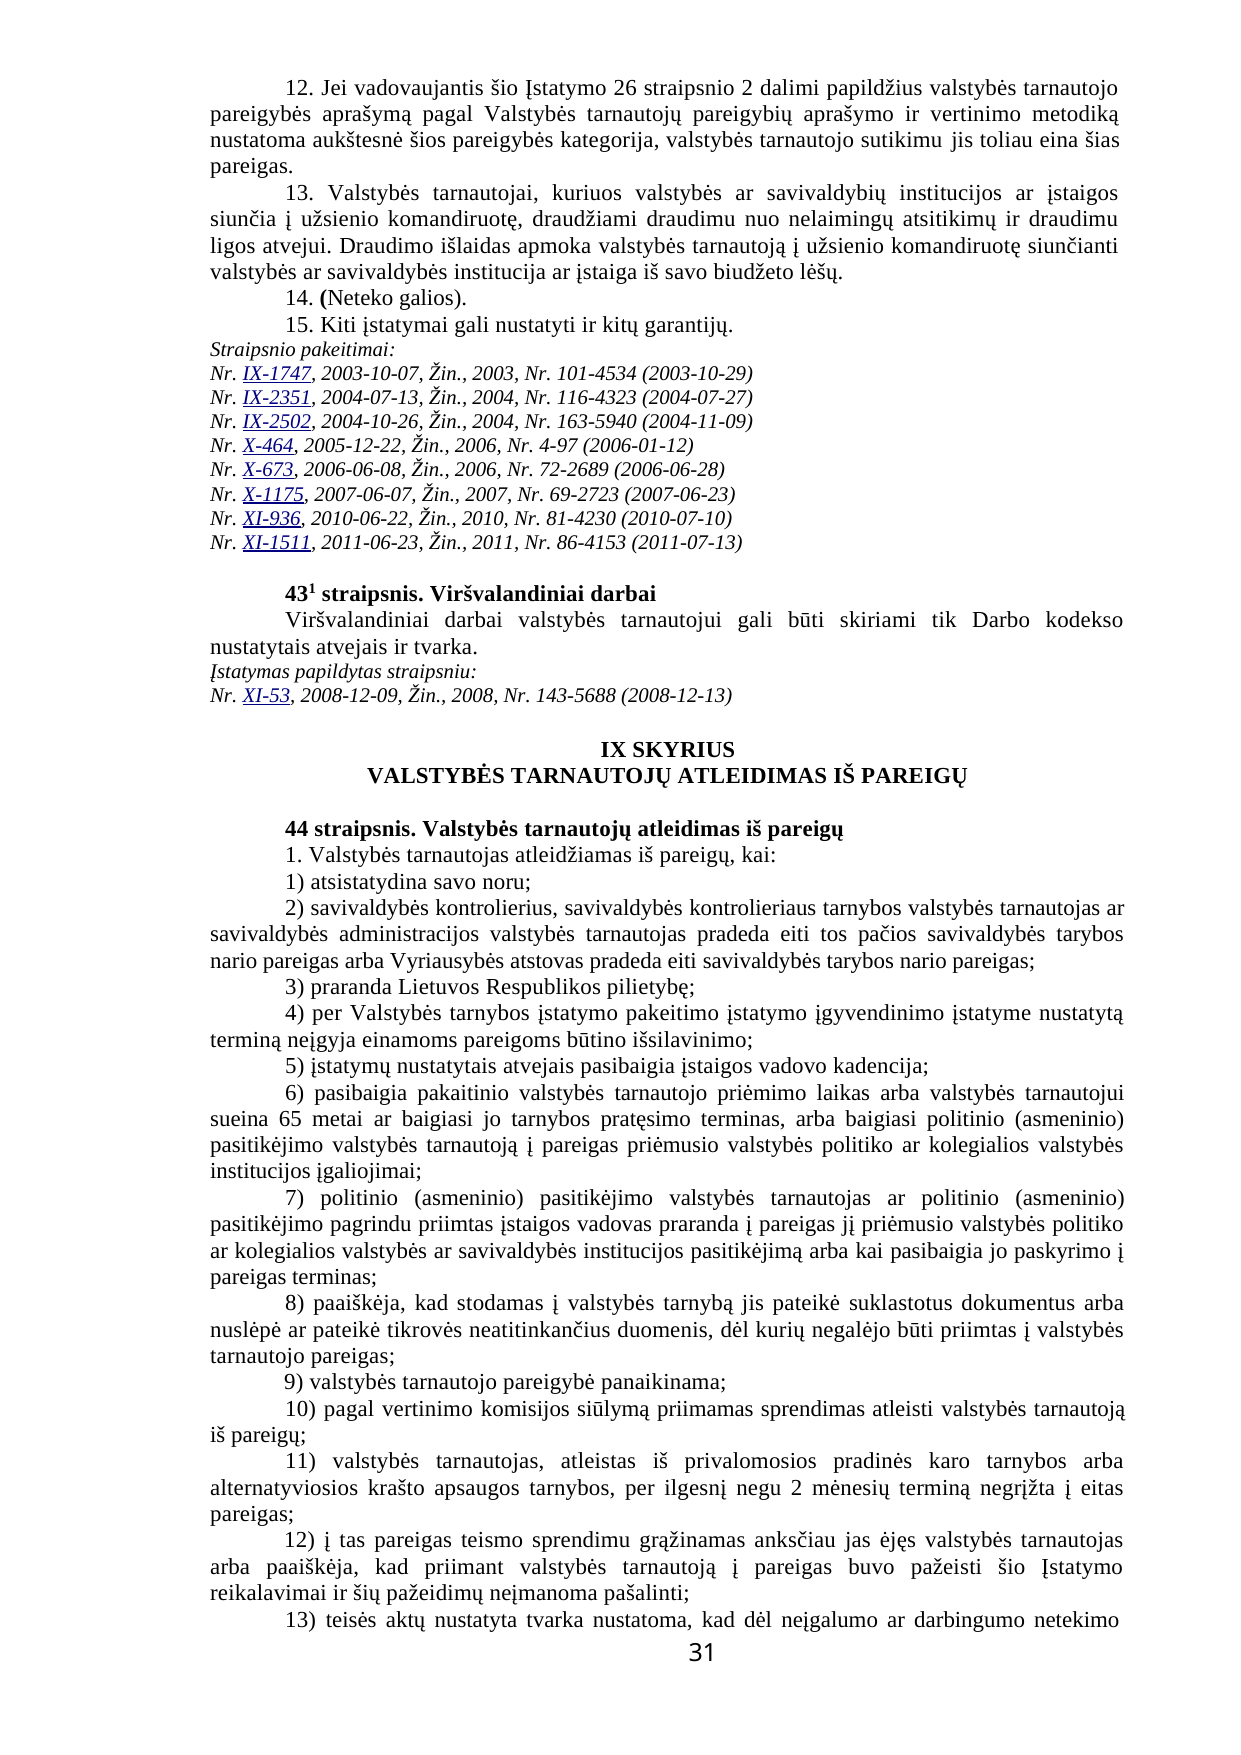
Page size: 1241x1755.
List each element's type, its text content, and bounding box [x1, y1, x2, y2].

text Nr. XI-53, 2008-12-09, Žin., 2008, Nr. 143-5688 (2008-12-13) [210, 683, 1120, 707]
text 12) į tas pareigas teismo sprendimu grąžinamas anksčiau jas ėjęs valstybės tarnautojas arba paaiškėja, kad priimant valstybės tarnautoją į pareigas buvo pažeisti šio Įstatymo reikalavimai ir šių pažeidimų neįmanoma pašalinti; [210, 1527, 1126, 1606]
text Nr. X-673, 2006-06-08, Žin., 2006, Nr. 72-2689 (2006-06-28) [210, 457, 1120, 481]
text Nr. X-464, 2005-12-22, Žin., 2006, Nr. 4-97 (2006-01-12) [210, 433, 1120, 457]
text Viršvalandiniai darbai valstybės tarnautojui gali būti skiriami tik Darbo kodekso nustatytais atvejais ir tvarka. [210, 606, 1126, 659]
text 13) teisės aktų nustatyta tvarka nustatoma, kad dėl neįgalumo ar darbingumo netekimo [210, 1606, 1120, 1632]
subtitle IX SKYRIUS [210, 736, 1126, 762]
text Nr. IX-2351, 2004-07-13, Žin., 2004, Nr. 116-4323 (2004-07-27) [210, 385, 1120, 409]
text 5) įstatymų nustatytais atvejais pasibaigia įstaigos vadovo kadencija; [210, 1052, 1126, 1078]
text 4) per Valstybės tarnybos įstatymo pakeitimo įstatymo įgyvendinimo įstatyme nustatytą terminą neįgyja einamoms pareigoms būtino išsilavinimo; [210, 999, 1126, 1052]
text 8) paaiškėja, kad stodamas į valstybės tarnybą jis pateikė suklastotus dokumentus arba nuslėpė ar pateikė tikrovės neatitinkančius duomenis, dėl kurių negalėjo būti priimtas į valstybės tarnautojo pareigas; [210, 1289, 1126, 1368]
text Nr. X-1175, 2007-06-07, Žin., 2007, Nr. 69-2723 (2007-06-23) [210, 481, 1120, 506]
text VALSTYBĖS TARNAUTOJŲ ATLEIDIMAS IŠ PAREIGŲ [210, 762, 1126, 789]
text 431 straipsnis. Viršvalandiniai darbai [210, 580, 1120, 606]
text Nr. IX-2502, 2004-10-26, Žin., 2004, Nr. 163-5940 (2004-11-09) [210, 409, 1120, 433]
text 3) praranda Lietuvos Respublikos pilietybę; [210, 973, 1126, 999]
text Nr. XI-936, 2010-06-22, Žin., 2010, Nr. 81-4230 (2010-07-10) [210, 506, 1120, 529]
text 44 straipsnis. Valstybės tarnautojų atleidimas iš pareigų [210, 815, 1126, 841]
text Straipsnio pakeitimai: [210, 337, 1126, 361]
text 11) valstybės tarnautojas, atleistas iš privalomosios pradinės karo tarnybos arba alternatyviosios krašto apsaugos tarnybos, per ilgesnį negu 2 mėnesių terminą negrįžta į eitas pareigas; [210, 1447, 1126, 1527]
text 6) pasibaigia pakaitinio valstybės tarnautojo priėmimo laikas arba valstybės tarnautojui sueina 65 metai ar baigiasi jo tarnybos pratęsimo terminas, arba baigiasi politinio (asmeninio) pasitikėjimo valstybės tarnautoją į pareigas priėmusio valstybės politiko ar kolegialios valstybės institucijos įgaliojimai; [210, 1078, 1126, 1184]
text 12. Jei vadovaujantis šio Įstatymo 26 straipsnio 2 dalimi papildžius valstybės tarnautojo pareigybės aprašymą pagal Valstybės tarnautojų pareigybių aprašymo ir vertinimo metodiką nustatoma aukštesnė šios pareigybės kategorija, valstybės tarnautojo sutikimu jis toliau eina šias pareigas. [210, 73, 1120, 179]
text Nr. XI-1511, 2011-06-23, Žin., 2011, Nr. 86-4153 (2011-07-13) [210, 529, 1120, 554]
text 2) savivaldybės kontrolierius, savivaldybės kontrolieriaus tarnybos valstybės tarnautojas ar savivaldybės administracijos valstybės tarnautojas pradeda eiti tos pačios savivaldybės tarybos nario pareigas arba Vyriausybės atstovas pradeda eiti savivaldybės tarybos nario pareigas; [210, 894, 1126, 973]
text Įstatymas papildytas straipsniu: [210, 659, 1126, 683]
text 13. Valstybės tarnautojai, kuriuos valstybės ar savivaldybių institucijos ar įstaigos siunčia į užsienio komandiruotę, draudžiami draudimu nuo nelaimingų atsitikimų ir draudimu ligos atvejui. Draudimo išlaidas apmoka valstybės tarnautoją į užsienio komandiruotę siunčianti valstybės ar savivaldybės institucija ar įstaiga iš savo biudžeto lėšų. [210, 179, 1120, 284]
text 14. (Neteko galios). [210, 284, 1120, 311]
text 15. Kiti įstatymai gali nustatyti ir kitų garantijų. [210, 311, 1126, 337]
text 10) pagal vertinimo komisijos siūlymą priimamas sprendimas atleisti valstybės tarnautoją iš pareigų; [210, 1395, 1126, 1447]
text 1) atsistatydina savo noru; [210, 868, 1126, 894]
text 7) politinio (asmeninio) pasitikėjimo valstybės tarnautojas ar politinio (asmeninio) pasitikėjimo pagrindu priimtas įstaigos vadovas praranda į pareigas jį priėmusio valstybės politiko ar kolegialios valstybės ar savivaldybės institucijos pasitikėjimą arba kai pasibaigia jo paskyrimo į pareigas terminas; [210, 1184, 1126, 1289]
text 9) valstybės tarnautojo pareigybė panaikinama; [210, 1368, 1126, 1395]
text Nr. IX-1747, 2003-10-07, Žin., 2003, Nr. 101-4534 (2003-10-29) [210, 361, 1120, 385]
text 1. Valstybės tarnautojas atleidžiamas iš pareigų, kai: [210, 841, 1126, 868]
